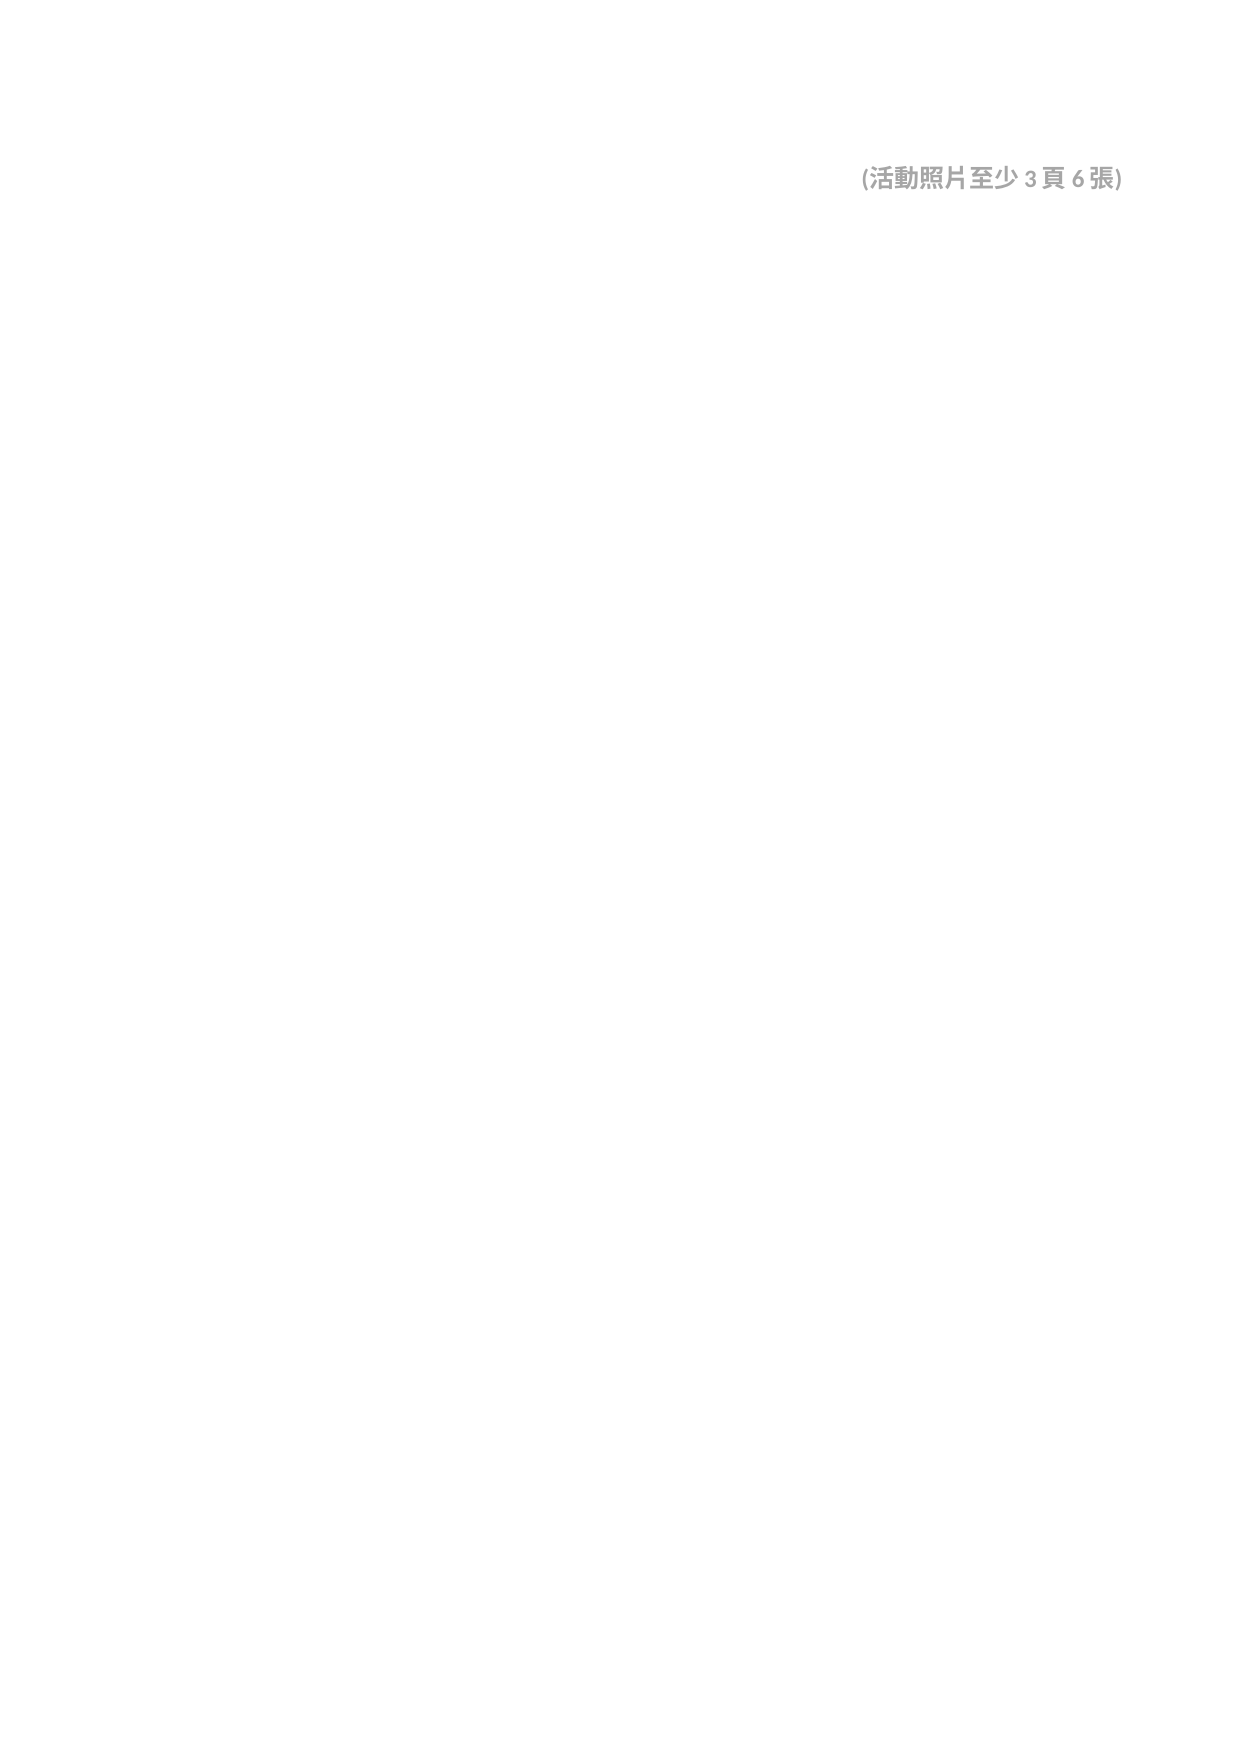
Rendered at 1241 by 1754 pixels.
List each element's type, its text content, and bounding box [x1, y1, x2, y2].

text (活動照片至少3頁6張) [118, 158, 1122, 194]
